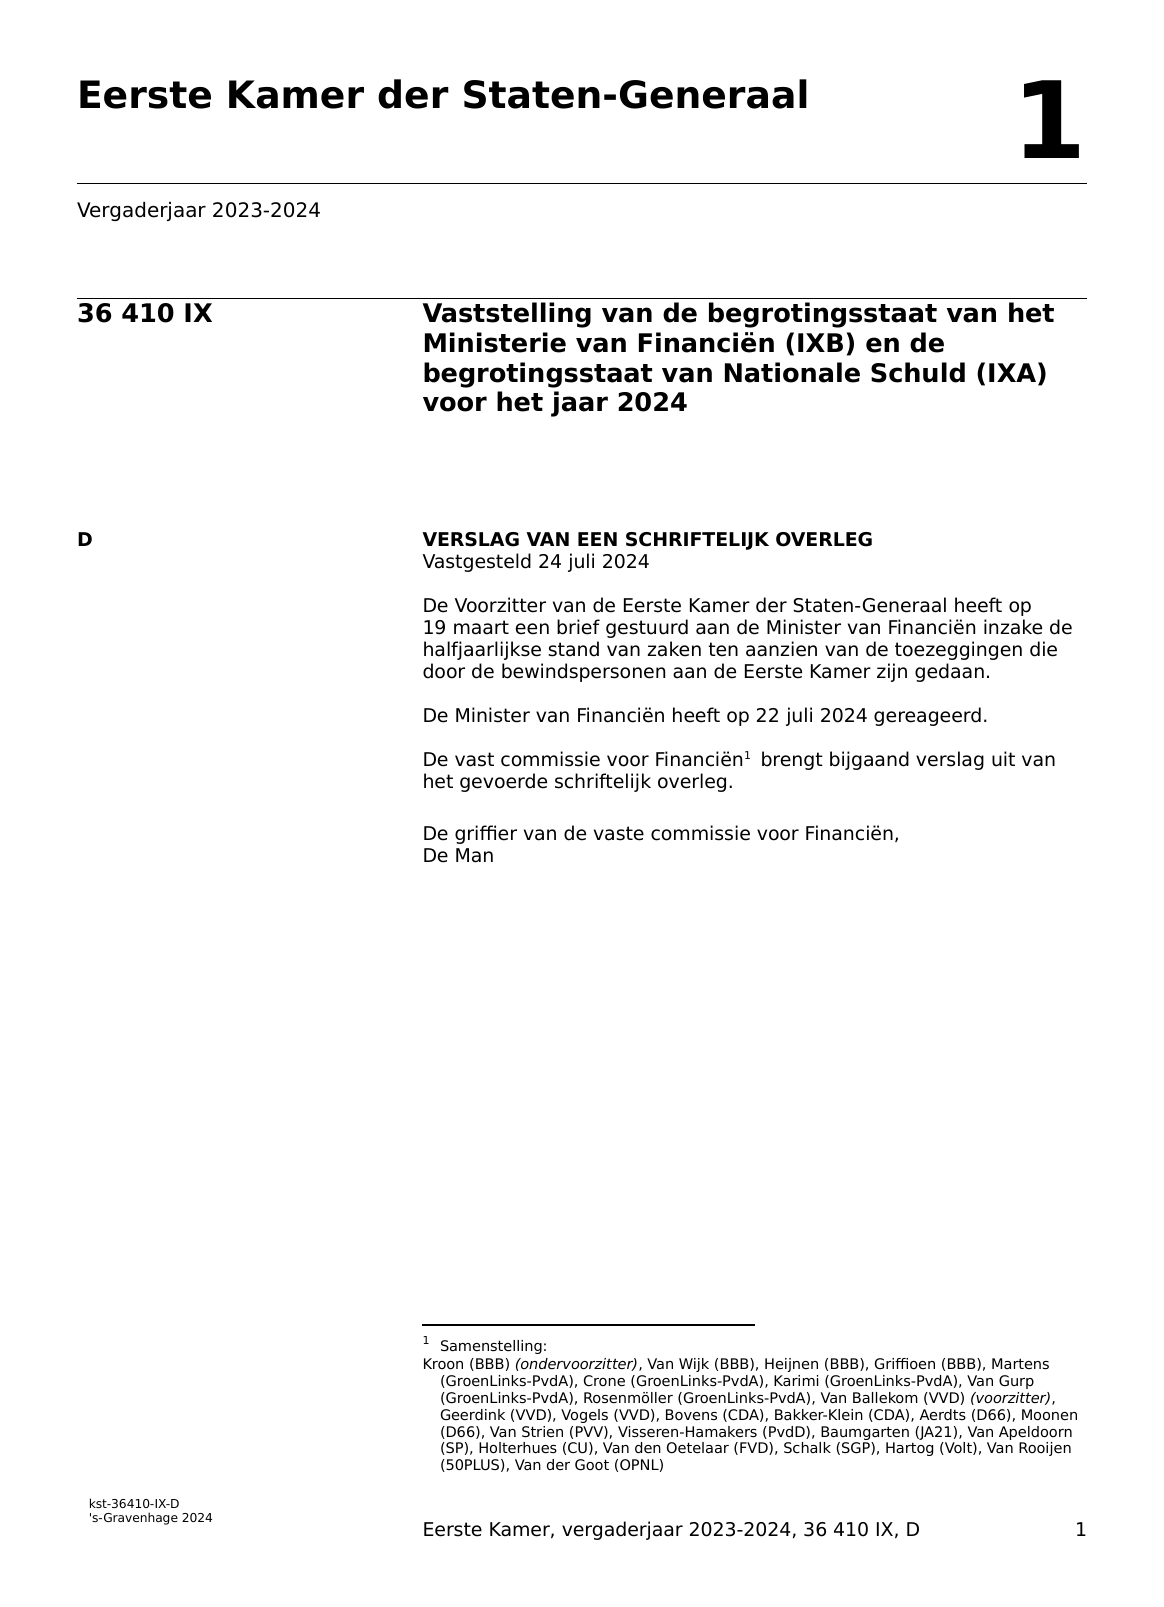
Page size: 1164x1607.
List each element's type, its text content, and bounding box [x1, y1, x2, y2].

subtitle 36 410 IX Vaststelling van de begrotingsstaat van het Ministerie van Financiën (IXB) en de begrotingsstaat van Nationale Schuld (IXA) voor het jaar 2024 [77, 299, 1087, 418]
text De griffier van de vaste commissie voor Financiën, De Man [422, 823, 1087, 867]
text Samenstelling: [422, 1334, 1087, 1356]
text Vastgesteld 24 juli 2024 [422, 551, 1087, 573]
text De vast commissie voor Financiën brengt bijgaand verslag uit van het gevoerde schriftelijk overleg. [422, 749, 1087, 793]
text 's-Gravenhage 2024 [88, 1511, 323, 1525]
text De Minister van Financiën heeft op 22 juli 2024 gereageerd. [422, 705, 1087, 727]
table_cell Vergaderjaar 2023-2024 [77, 184, 1087, 298]
subtitle D VERSLAG VAN EEN SCHRIFTELIJK OVERLEG [77, 529, 1087, 551]
table_header 1 [886, 59, 1087, 183]
text kst-36410-IX-D [88, 1497, 323, 1511]
text De Voorzitter van de Eerste Kamer der Staten-Generaal heeft op 19 maart een brief gestuurd aan de Minister van Financiën inzake de halfjaarlijkse stand van zaken ten aanzien van de toezeggingen die door de bewindspersonen aan de Eerste Kamer zijn gedaan. [422, 595, 1087, 683]
text Kroon (BBB) (ondervoorzitter), Van Wijk (BBB), Heijnen (BBB), Griffioen (BBB), Martens (GroenLinks-PvdA), Crone (GroenLinks-PvdA), Karimi (GroenLinks-PvdA), Van Gurp (GroenLinks-PvdA), Rosenmöller (GroenLinks-PvdA), Van Ballekom (VVD) (voorzitter), Geerdink (VVD), Vogels (VVD), Bovens (CDA), Bakker-Klein (CDA), Aerdts (D66), Moonen (D66), Van Strien (PVV), Visseren-Hamakers (PvdD), Baumgarten (JA21), Van Apeldoorn (SP), Holterhues (CU), Van den Oetelaar (FVD), Schalk (SGP), Hartog (Volt), Van Rooijen (50PLUS), Van der Goot (OPNL) [422, 1356, 1087, 1474]
table_header Eerste Kamer der Staten-Generaal [77, 59, 886, 183]
